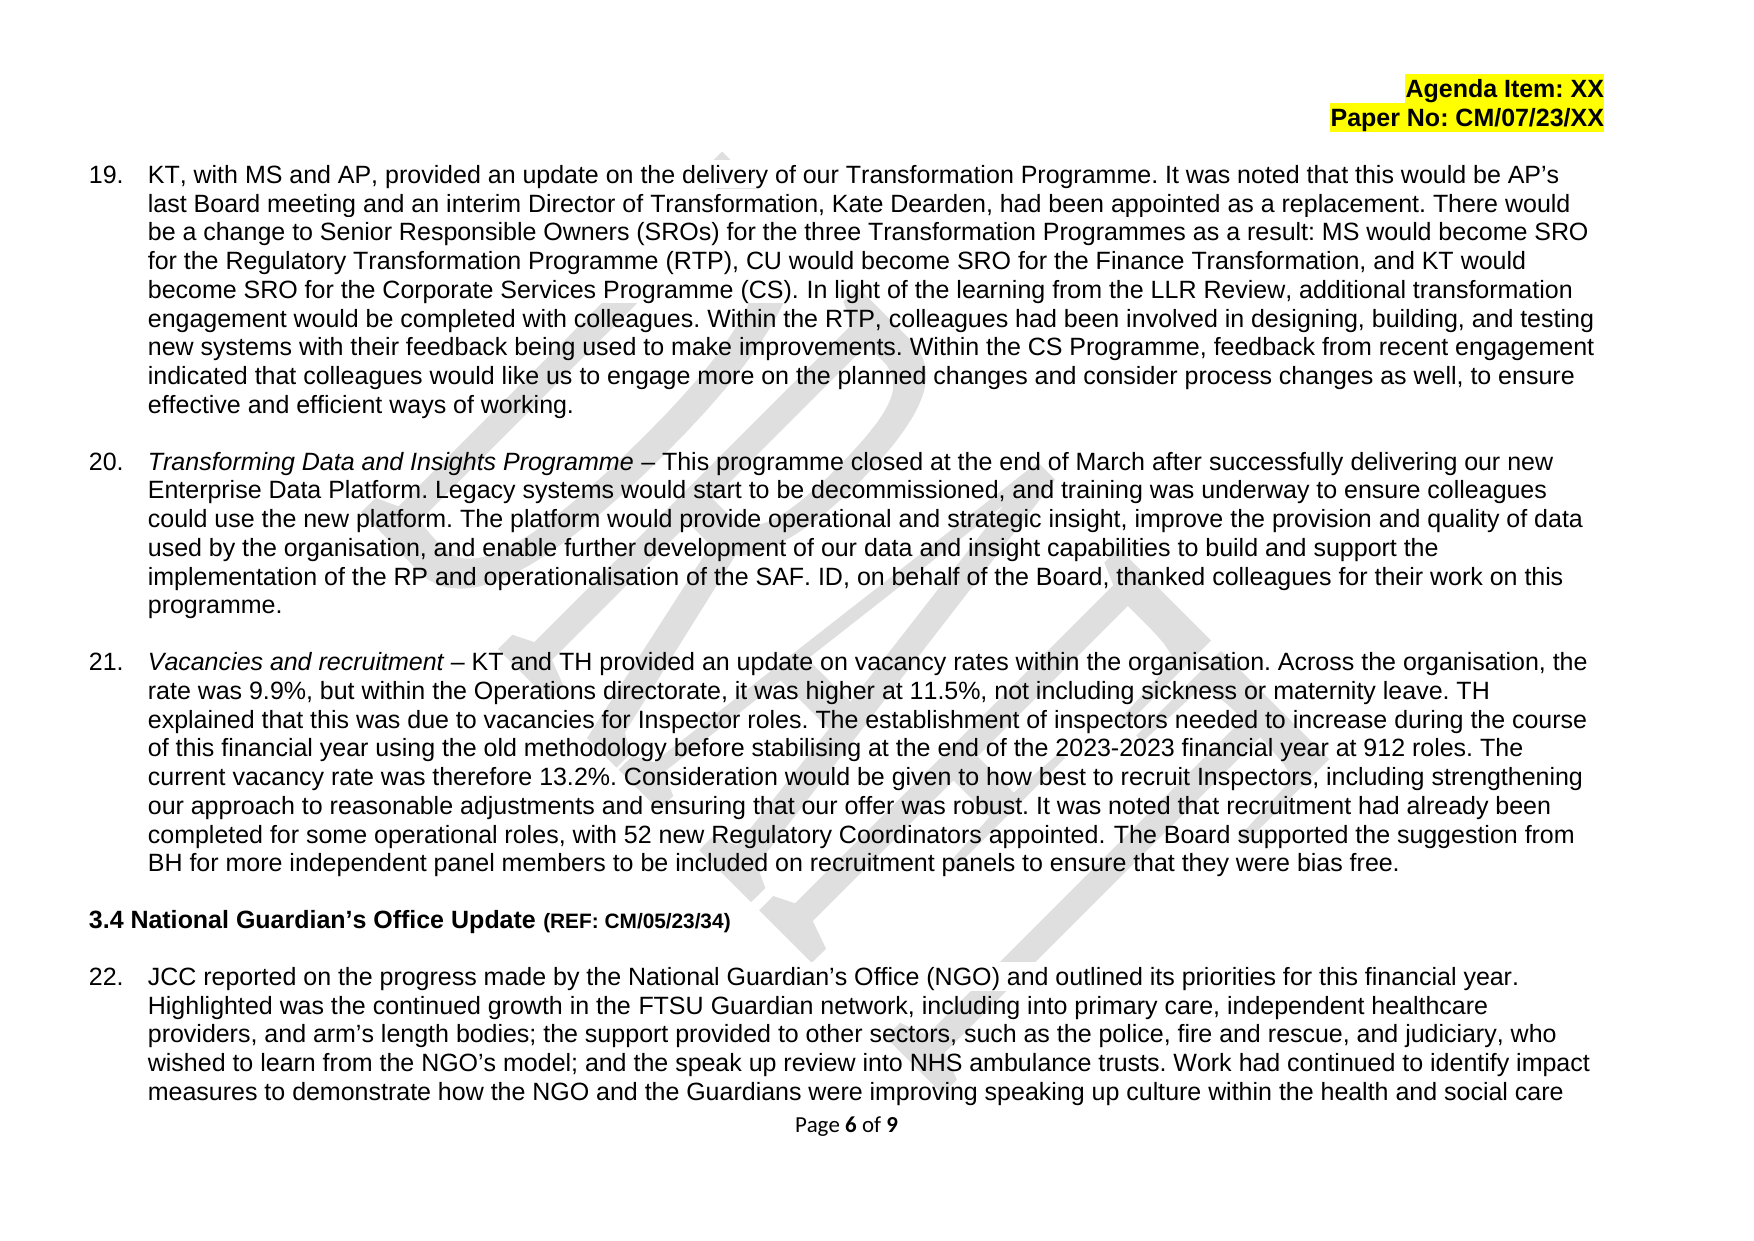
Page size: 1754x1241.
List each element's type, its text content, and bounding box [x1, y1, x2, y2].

text [1065, 905, 1604, 934]
list Vacancies and recruitment – KT and TH provided an update on vacancy rates within the organisation. Across the organisation, the rate was 9.9%, but within the Operations directorate, it was higher at 11.5%, not including sickness or maternity leave. TH explained that this was due to vacancies for Inspector roles. The establishment of inspectors needed to increase during the course of this financial year using the old methodology before stabilising at the end of the 2023-2023 financial year at 912 roles. The current vacancy rate was therefore 13.2%. Consideration would be given to how best to recruit Inspectors, including strengthening our approach to reasonable adjustments and ensuring that our offer was robust. It was noted that recruitment had already been completed for some operational roles, with 52 new Regulatory Coordinators appointed. The Board supported the suggestion from BH for more independent panel members to be included on recruitment panels to ensure that they were bias free. [1122, 647, 1604, 877]
list KT, with MS and AP, provided an update on the delivery of our Transformation Programme. It was noted that this would be AP’s last Board meeting and an interim Director of Transformation, Kate Dearden, had been appointed as a replacement. There would be a change to Senior Responsible Owners (SROs) for the three Transformation Programmes as a result: MS would become SRO for the Regulatory Transformation Programme (RTP), CU would become SRO for the Finance Transformation, and KT would become SRO for the Corporate Services Programme (CS). In light of the learning from the LLR Review, additional transformation engagement would be completed with colleagues. Within the RTP, colleagues had been involved in designing, building, and testing new systems with their feedback being used to make improvements. Within the CS Programme, feedback from recent engagement indicated that colleagues would like us to engage more on the planned changes and consider process changes as well, to ensure effective and efficient ways of working. [89, 160, 715, 418]
list Transforming Data and Insights Programme – This programme closed at the end of March after successfully delivering our new Enterprise Data Platform. Legacy systems would start to be decommissioned, and training was underway to ensure colleagues could use the new platform. The platform would provide operational and strategic insight, improve the provision and quality of data used by the organisation, and enable further development of our data and insight capabilities to build and support the implementation of the RP and operationalisation of the SAF. ID, on behalf of the Board, thanked colleagues for their work on this programme. [421, 447, 632, 558]
list Vacancies and recruitment – KT and TH provided an update on vacancy rates within the organisation. Across the organisation, the rate was 9.9%, but within the Operations directorate, it was higher at 11.5%, not including sickness or maternity leave. TH explained that this was due to vacancies for Inspector roles. The establishment of inspectors needed to increase during the course of this financial year using the old methodology before stabilising at the end of the 2023-2023 financial year at 912 roles. The current vacancy rate was therefore 13.2%. Consideration would be given to how best to recruit Inspectors, including strengthening our approach to reasonable adjustments and ensuring that our offer was robust. It was noted that recruitment had already been completed for some operational roles, with 52 new Regulatory Coordinators appointed. The Board supported the suggestion from BH for more independent panel members to be included on recruitment panels to ensure that they were bias free. [760, 647, 1050, 877]
list Transforming Data and Insights Programme – This programme closed at the end of March after successfully delivering our new Enterprise Data Platform. Legacy systems would start to be decommissioned, and training was underway to ensure colleagues could use the new platform. The platform would provide operational and strategic insight, improve the provision and quality of data used by the organisation, and enable further development of our data and insight capabilities to build and support the implementation of the RP and operationalisation of the SAF. ID, on behalf of the Board, thanked colleagues for their work on this programme. [697, 447, 1604, 619]
text 3.4 National Guardian’s Office Update (REF: CM/05/23/34) [89, 905, 781, 934]
list JCC reported on the progress made by the National Guardian’s Office (NGO) and outlined its priorities for this financial year. Highlighted was the continued growth in the FTSU Guardian network, including into primary care, independent healthcare providers, and arm’s length bodies; the support provided to other sectors, such as the police, fire and rescue, and judiciary, who wished to learn from the NGO’s model; and the speak up review into NHS ambulance trusts. Work had continued to identify impact measures to demonstrate how the NGO and the Guardians were improving speaking up culture within the health and social care sector. This had been challenging due to the complex nature of the sector. Research would be commissioned to support the development of measures, and an update would be provided at a future Board meeting. Consideration would also be given as to how data on protected characteristics of those speaking up could be collected to provide additional insight. [89, 962, 1604, 1106]
list KT, with MS and AP, provided an update on the delivery of our Transformation Programme. It was noted that this would be AP’s last Board meeting and an interim Director of Transformation, Kate Dearden, had been appointed as a replacement. There would be a change to Senior Responsible Owners (SROs) for the three Transformation Programmes as a result: MS would become SRO for the Regulatory Transformation Programme (RTP), CU would become SRO for the Finance Transformation, and KT would become SRO for the Corporate Services Programme (CS). In light of the learning from the LLR Review, additional transformation engagement would be completed with colleagues. Within the RTP, colleagues had been involved in designing, building, and testing new systems with their feedback being used to make improvements. Within the CS Programme, feedback from recent engagement indicated that colleagues would like us to engage more on the planned changes and consider process changes as well, to ensure effective and efficient ways of working. [524, 211, 760, 418]
text [814, 905, 1055, 934]
list Transforming Data and Insights Programme – This programme closed at the end of March after successfully delivering our new Enterprise Data Platform. Legacy systems would start to be decommissioned, and training was underway to ensure colleagues could use the new platform. The platform would provide operational and strategic insight, improve the provision and quality of data used by the organisation, and enable further development of our data and insight capabilities to build and support the implementation of the RP and operationalisation of the SAF. ID, on behalf of the Board, thanked colleagues for their work on this programme. [89, 447, 728, 619]
list KT, with MS and AP, provided an update on the delivery of our Transformation Programme. It was noted that this would be AP’s last Board meeting and an interim Director of Transformation, Kate Dearden, had been appointed as a replacement. There would be a change to Senior Responsible Owners (SROs) for the three Transformation Programmes as a result: MS would become SRO for the Regulatory Transformation Programme (RTP), CU would become SRO for the Finance Transformation, and KT would become SRO for the Corporate Services Programme (CS). In light of the learning from the LLR Review, additional transformation engagement would be completed with colleagues. Within the RTP, colleagues had been involved in designing, building, and testing new systems with their feedback being used to make improvements. Within the CS Programme, feedback from recent engagement indicated that colleagues would like us to engage more on the planned changes and consider process changes as well, to ensure effective and efficient ways of working. [701, 160, 1604, 418]
list Vacancies and recruitment – KT and TH provided an update on vacancy rates within the organisation. Across the organisation, the rate was 9.9%, but within the Operations directorate, it was higher at 11.5%, not including sickness or maternity leave. TH explained that this was due to vacancies for Inspector roles. The establishment of inspectors needed to increase during the course of this financial year using the old methodology before stabilising at the end of the 2023-2023 financial year at 912 roles. The current vacancy rate was therefore 13.2%. Consideration would be given to how best to recruit Inspectors, including strengthening our approach to reasonable adjustments and ensuring that our offer was robust. It was noted that recruitment had already been completed for some operational roles, with 52 new Regulatory Coordinators appointed. The Board supported the suggestion from BH for more independent panel members to be included on recruitment panels to ensure that they were bias free. [89, 647, 828, 877]
list Vacancies and recruitment – KT and TH provided an update on vacancy rates within the organisation. Across the organisation, the rate was 9.9%, but within the Operations directorate, it was higher at 11.5%, not including sickness or maternity leave. TH explained that this was due to vacancies for Inspector roles. The establishment of inspectors needed to increase during the course of this financial year using the old methodology before stabilising at the end of the 2023-2023 financial year at 912 roles. The current vacancy rate was therefore 13.2%. Consideration would be given to how best to recruit Inspectors, including strengthening our approach to reasonable adjustments and ensuring that our offer was robust. It was noted that recruitment had already been completed for some operational roles, with 52 new Regulatory Coordinators appointed. The Board supported the suggestion from BH for more independent panel members to be included on recruitment panels to ensure that they were bias free. [858, 647, 1237, 877]
